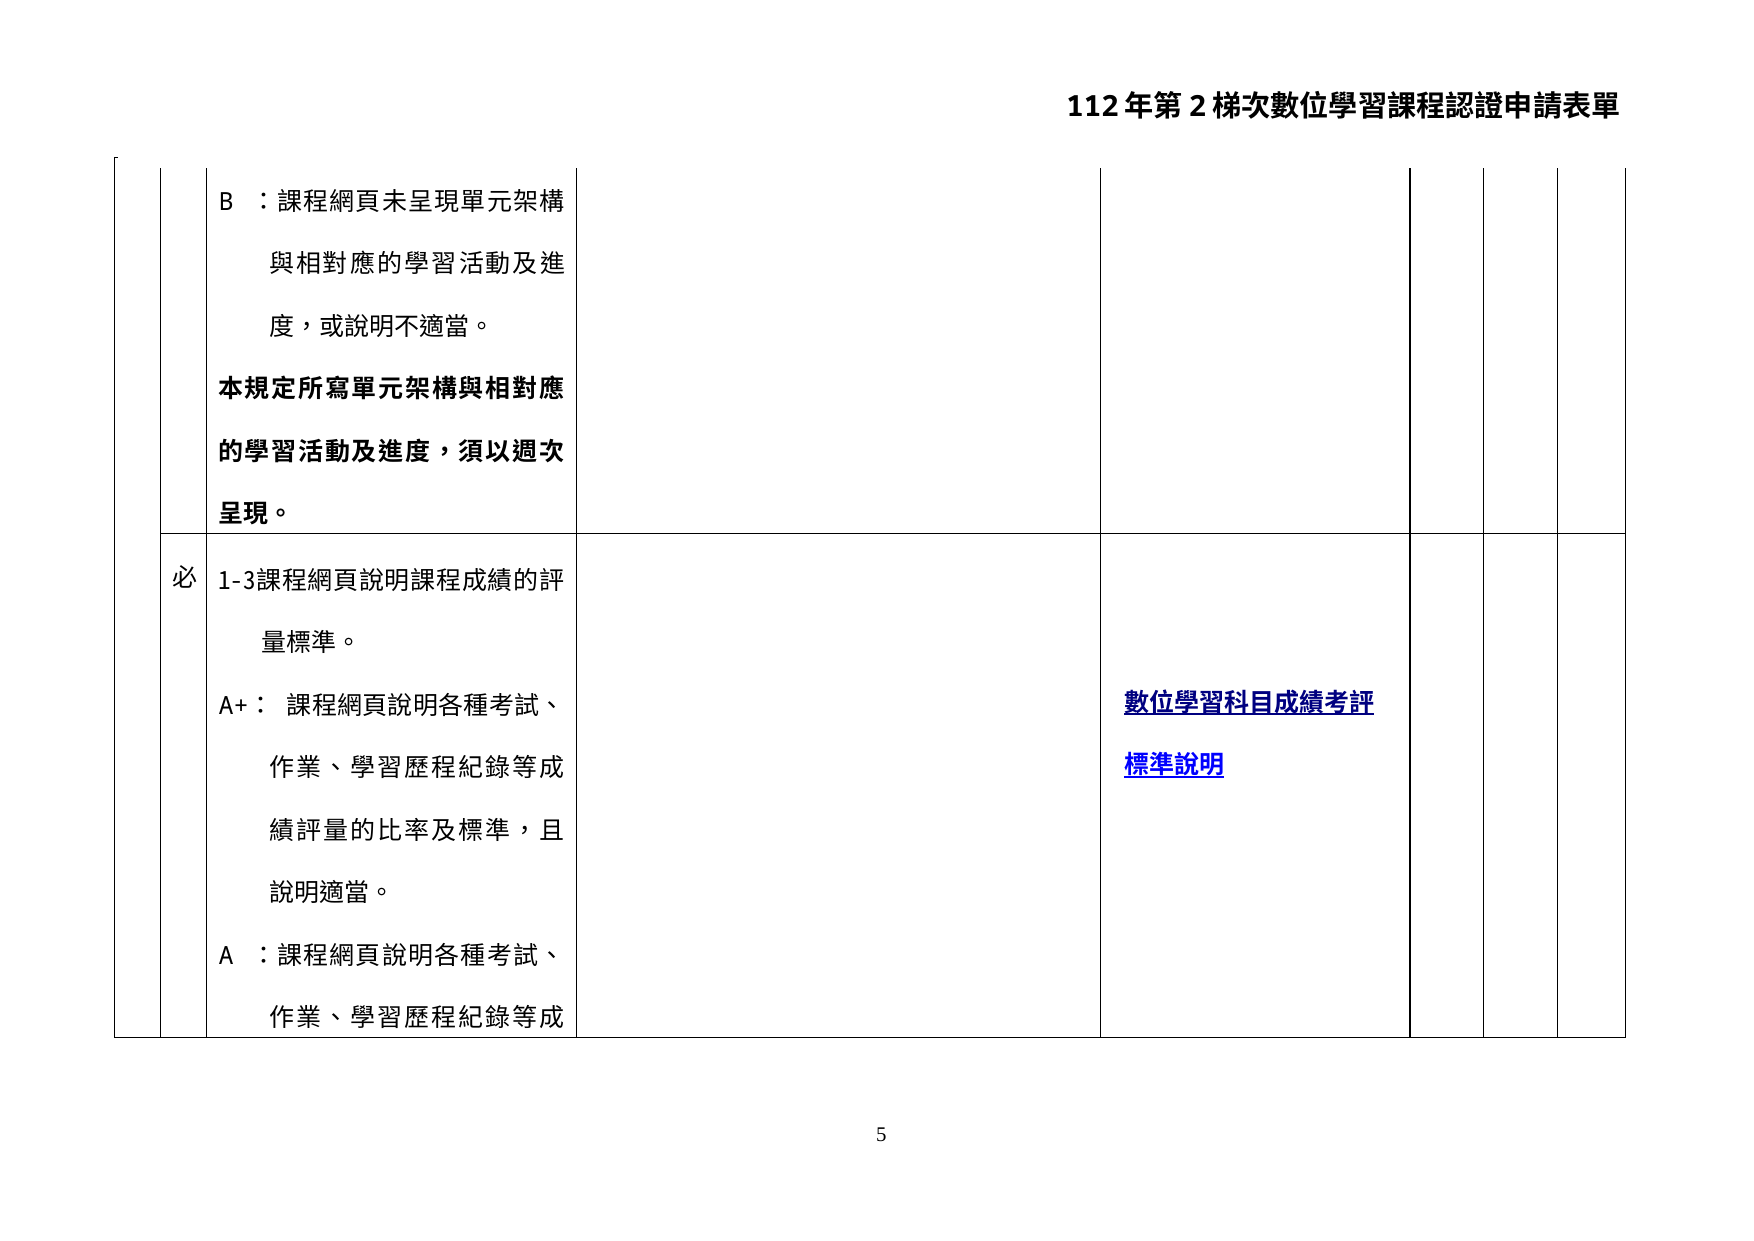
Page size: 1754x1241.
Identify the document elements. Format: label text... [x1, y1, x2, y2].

table_cell [1411, 534, 1483, 1037]
table_cell [1101, 168, 1409, 533]
table_cell [1558, 534, 1625, 1037]
table_cell [1558, 168, 1625, 533]
table_cell [161, 168, 206, 533]
table_cell 必 [161, 534, 206, 1037]
table_cell [1484, 168, 1557, 533]
table_cell [1411, 168, 1483, 533]
table_cell [115, 158, 160, 1037]
table_cell [1484, 534, 1557, 1037]
table_cell [577, 534, 1100, 1037]
table_cell B ：課程網頁未呈現單元架構與相對應的學習活動及進度，或說明不適當。 本規定所寫單元架構與相對應的學習活動及進度，須以週次呈現。 [207, 168, 576, 533]
table_cell [577, 168, 1100, 533]
table_cell 數位學習科目成績考評 標準說明 [1101, 534, 1409, 1037]
table_cell 1-3課程網頁說明課程成績的評量標準。 A+： 課程網頁說明各種考試、作業、學習歷程紀錄等成績評量的比率及標準，且說明適當。 A ：課程網頁說明各種考試、作業、學習歷程紀錄等成 [207, 534, 576, 1037]
